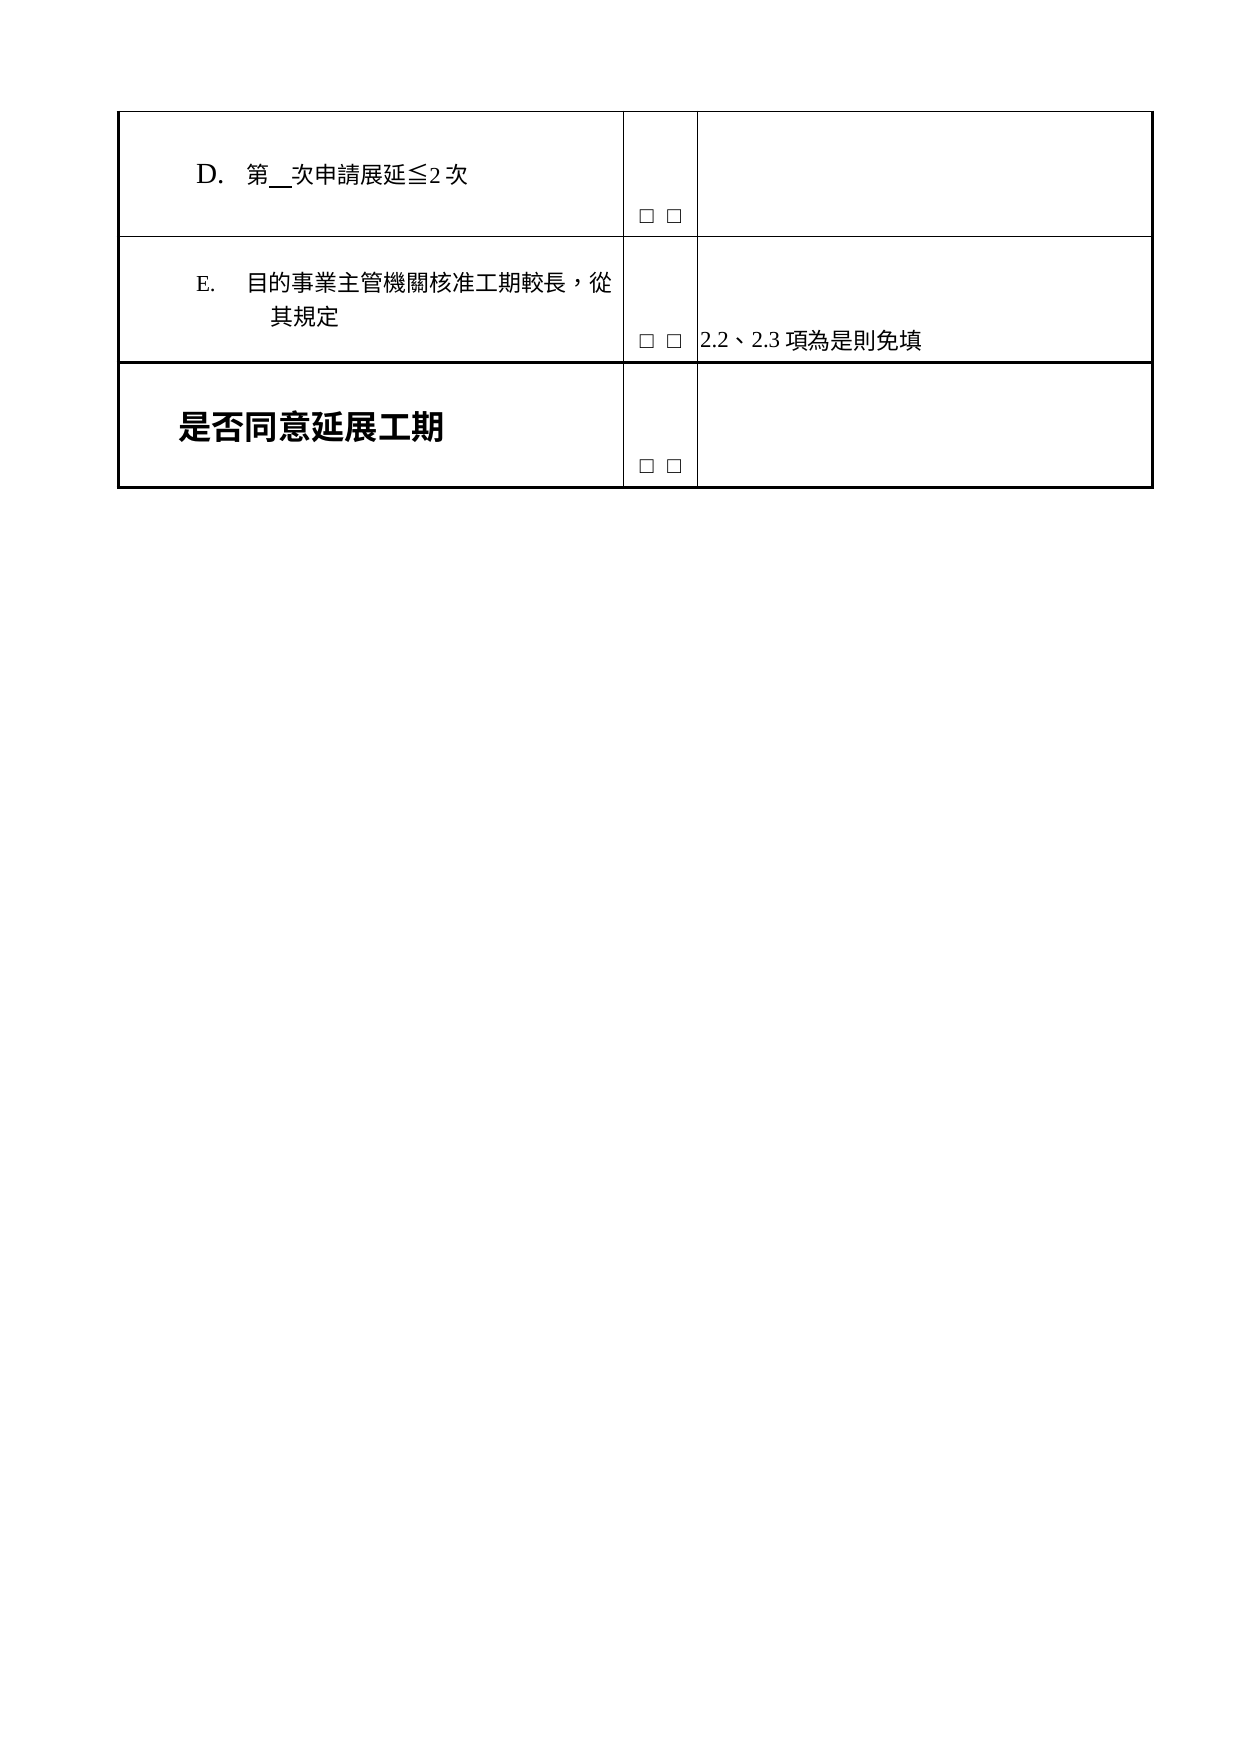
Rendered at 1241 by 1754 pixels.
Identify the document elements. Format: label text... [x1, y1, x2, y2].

table_cell □ □ [624, 237, 697, 361]
table_cell 是否同意延展工期 [120, 364, 623, 486]
table_cell □ □ [624, 364, 697, 486]
table_cell [698, 364, 1151, 486]
table_cell 第 次申請展延≦2次 [120, 112, 623, 236]
table_cell □ □ [624, 112, 697, 236]
table_cell 2.2、2.3項為是則免填 [698, 237, 1151, 361]
table_cell [698, 112, 1151, 236]
table_cell 目的事業主管機關核准工期較長，從其規定 [120, 237, 623, 361]
